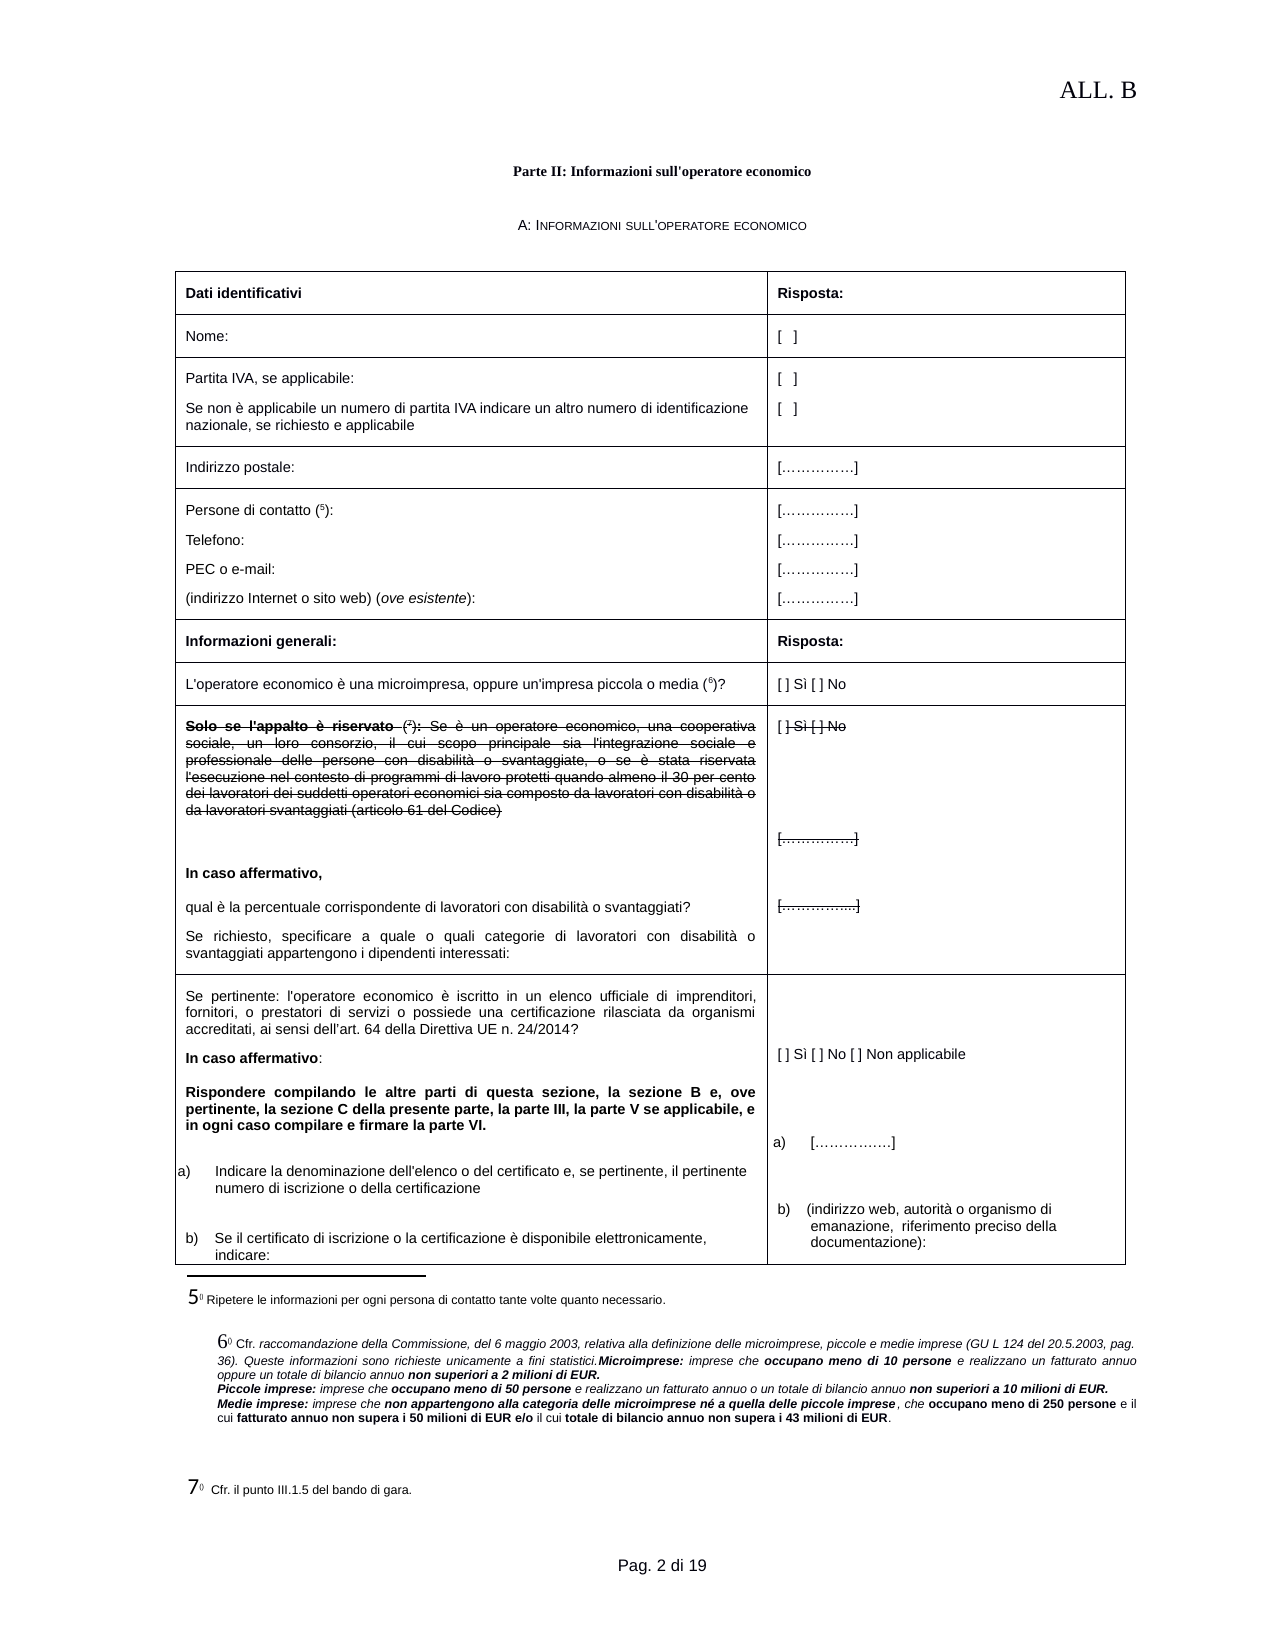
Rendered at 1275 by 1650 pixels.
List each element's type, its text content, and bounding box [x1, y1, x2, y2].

text A: Informazioni sull'operatore economico [187, 217, 1137, 233]
table_cell Persone di contatto (): Telefono: PEC o e-mail: (indirizzo Internet o sito web) (ove esistente): [176, 489, 767, 619]
text Parte II: Informazioni sull'operatore economico [187, 162, 1137, 179]
table_cell Informazioni generali: [176, 620, 767, 662]
table_cell [ ] Sì [ ] No [ ] Non applicabile [………….…] b) (indirizzo web, autorità o organismo di emanazione, riferimento preciso della documentazione): [768, 975, 1125, 1264]
table_cell Partita IVA, se applicabile: Se non è applicabile un numero di partita IVA indicare un altro numero di identificazione nazionale, se richiesto e applicabile [176, 358, 767, 446]
table_cell Se pertinente: l'operatore economico è iscritto in un elenco ufficiale di imprenditori, fornitori, o prestatori di servizi o possiede una certificazione rilasciata da organismi accreditati, ai sensi dell’art. 64 della Direttiva UE n. 24/2014? In caso affermativo: Rispondere compilando le altre parti di questa sezione, la sezione B e, ove pertinente, la sezione C della presente parte, la parte III, la parte V se applicabile, e in ogni caso compilare e firmare la parte VI. Indicare la denominazione dell'elenco o del certificato e, se pertinente, il pertinente numero di iscrizione o della certificazione b) Se il certificato di iscrizione o la certificazione è disponibile elettronicamente, indicare: c) Indicare i riferimenti in base ai quali è stata ottenuta l'iscrizione o la certificazione e, se pertinente, la classificazione ricevuta nell'elenco ufficiale (): d) L'iscrizione o la certificazione comprende tutti i criteri di selezione richiesti? In caso di risposta negativa alla lettera d): Inserire inoltre tutte le informazioni mancanti nella parte IV, sezione A, B, C, o D secondo il caso SOLO se richiesto dal pertinente avviso o bando o dai documenti di gara: e) L'operatore economico potrà fornire un certificato per quanto riguarda il pagamento dei contributi previdenziali e delle imposte, o fornire informazioni che permettano alla stazione appaltante o all’ente concedente di ottenere direttamente tale documento accedendo a una banca dati nazionale che sia disponibile gratuitamente in un qualunque Stato membro? Se la documentazione pertinente è disponibile elettronicamente, indicare: [176, 975, 767, 1264]
table_cell [……………] [……………] [……………] [……………] [768, 489, 1125, 619]
table_cell Risposta: [768, 620, 1125, 662]
table_cell [……………] [768, 447, 1125, 488]
table_header Risposta: [768, 272, 1125, 314]
table_cell [ ] [768, 315, 1125, 357]
table_cell [ ] [ ] [768, 358, 1125, 446]
table_cell [ ] Sì [ ] No [……………] […………....] [768, 706, 1125, 974]
table_cell Nome: [176, 315, 767, 357]
table_cell Indirizzo postale: [176, 447, 767, 488]
table_cell [ ] Sì [ ] No [768, 663, 1125, 704]
table_header Dati identificativi [176, 272, 767, 314]
table_cell Solo se l'appalto è riservato (): Se è un operatore economico, una cooperativa sociale, un loro consorzio, il cui scopo principale sia l'integrazione sociale e professionale delle persone con disabilità o svantaggiate, o se è stata riservata l'esecuzione nel contesto di programmi di lavoro protetti quando almeno il 30 per cento dei lavoratori dei suddetti operatori economici sia composto da lavoratori con disabilità o da lavoratori svantaggiati (articolo 61 del Codice) In caso affermativo, qual è la percentuale corrispondente di lavoratori con disabilità o svantaggiati? Se richiesto, specificare a quale o quali categorie di lavoratori con disabilità o svantaggiati appartengono i dipendenti interessati: [176, 706, 767, 974]
table_cell L'operatore economico è una microimpresa, oppure un'impresa piccola o media ()? [176, 663, 767, 704]
